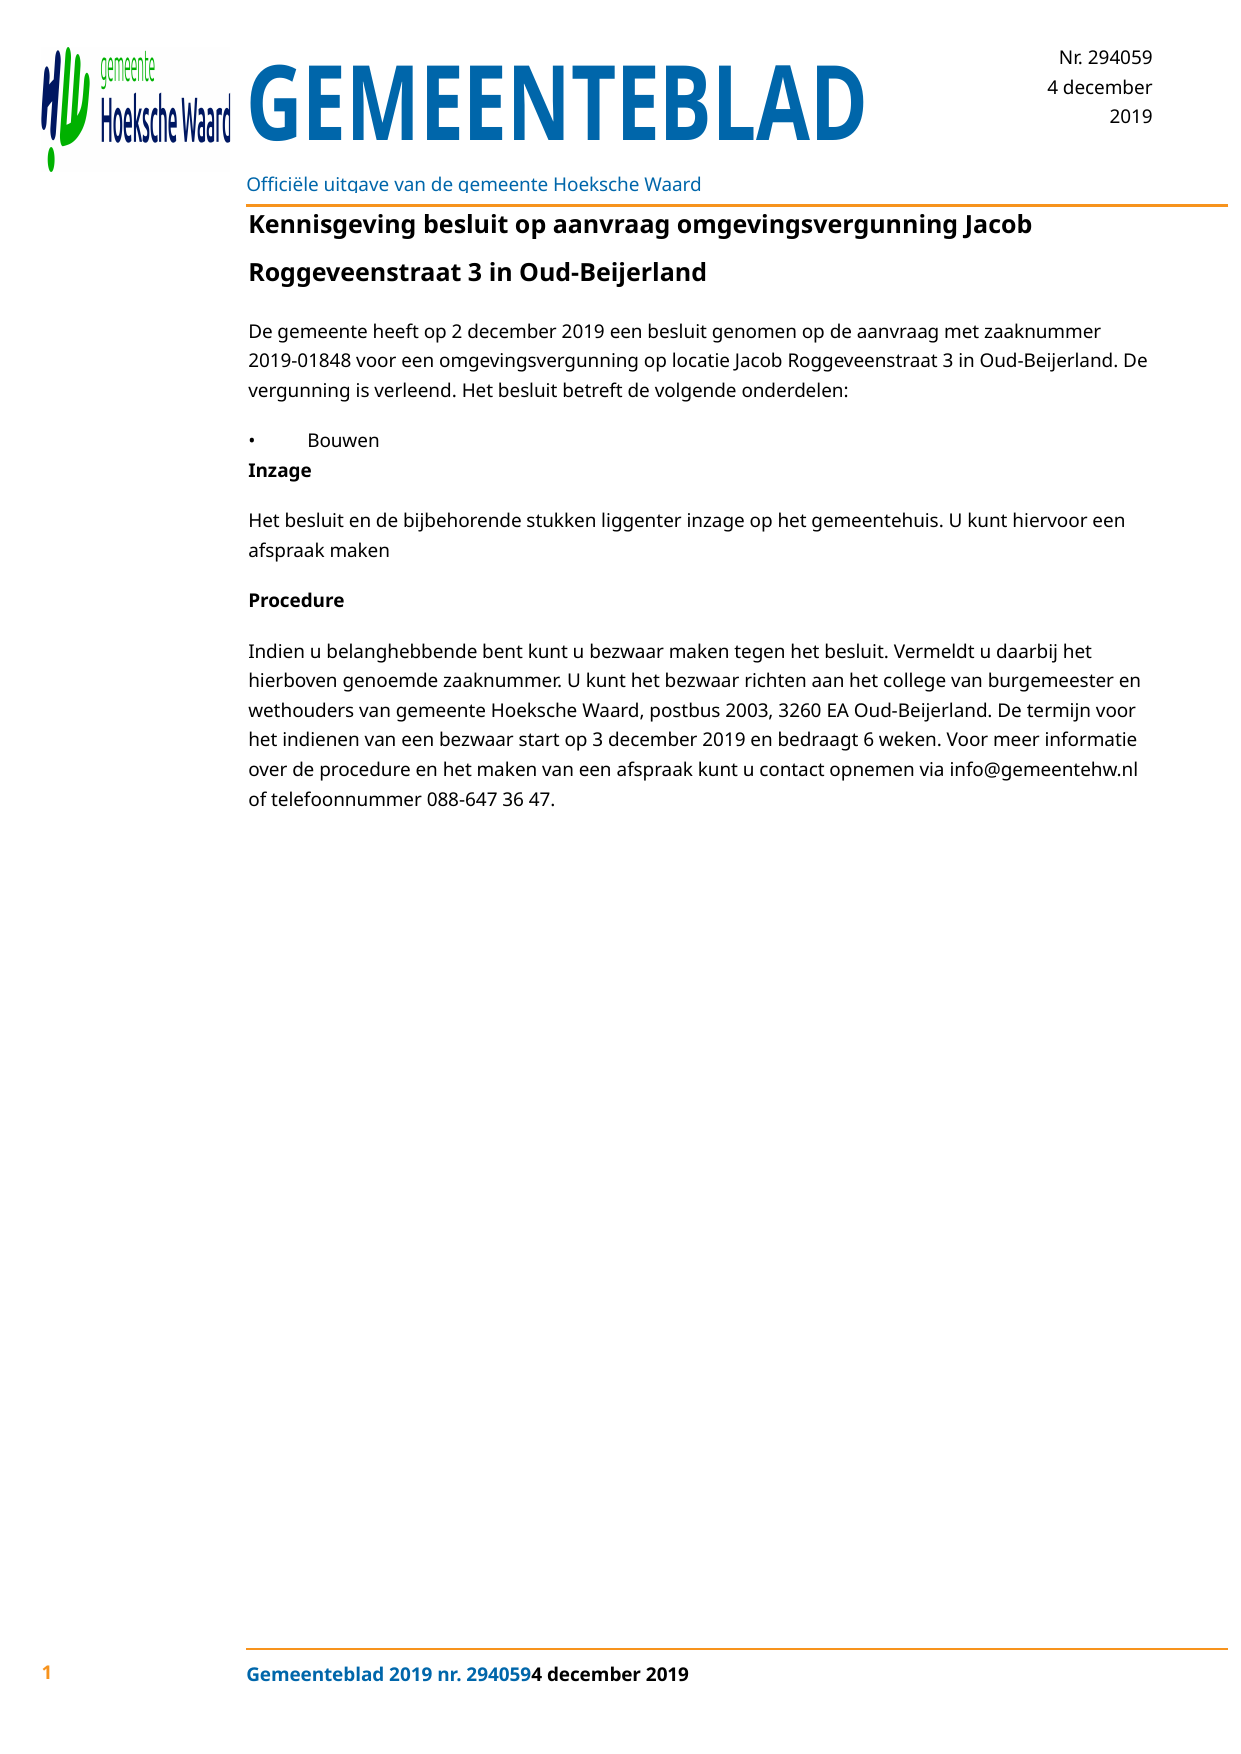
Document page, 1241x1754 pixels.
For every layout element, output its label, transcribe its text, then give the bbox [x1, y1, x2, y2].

picture [41, 47, 231, 172]
text Inzage [248, 457, 1152, 483]
text Indien u belanghebbende bent kunt u bezwaar maken tegen het besluit. Vermeldt u daarbij het hierboven genoemde zaaknummer. U kunt het bezwaar richten aan het college van burgemeester en wethouders van gemeente Hoeksche Waard, postbus 2003, 3260 EA Oud-Beijerland. De termijn voor het indienen van een bezwaar start op 3 december 2019 en bedraagt 6 weken. Voor meer informatie over de procedure en het maken van een afspraak kunt u contact opnemen via info@gemeentehw.nl of telefoonnummer 088-647 36 47. [248, 638, 1152, 812]
text Kennisgeving besluit op aanvraag omgevingsvergunning Jacob Roggeveenstraat 3 in Oud-Beijerland [248, 207, 1152, 288]
text De gemeente heeft op 2 december 2019 een besluit genomen op de aanvraag met zaaknummer 2019-01848 voor een omgevingsvergunning op locatie Jacob Roggeveenstraat 3 in Oud-Beijerland. De vergunning is verleend. Het besluit betreft de volgende onderdelen: [248, 318, 1152, 403]
list Bouwen [248, 427, 1152, 453]
text Het besluit en de bijbehorende stukken liggenter inzage op het gemeentehuis. U kunt hiervoor een afspraak maken [248, 507, 1152, 563]
text Procedure [248, 587, 1152, 613]
